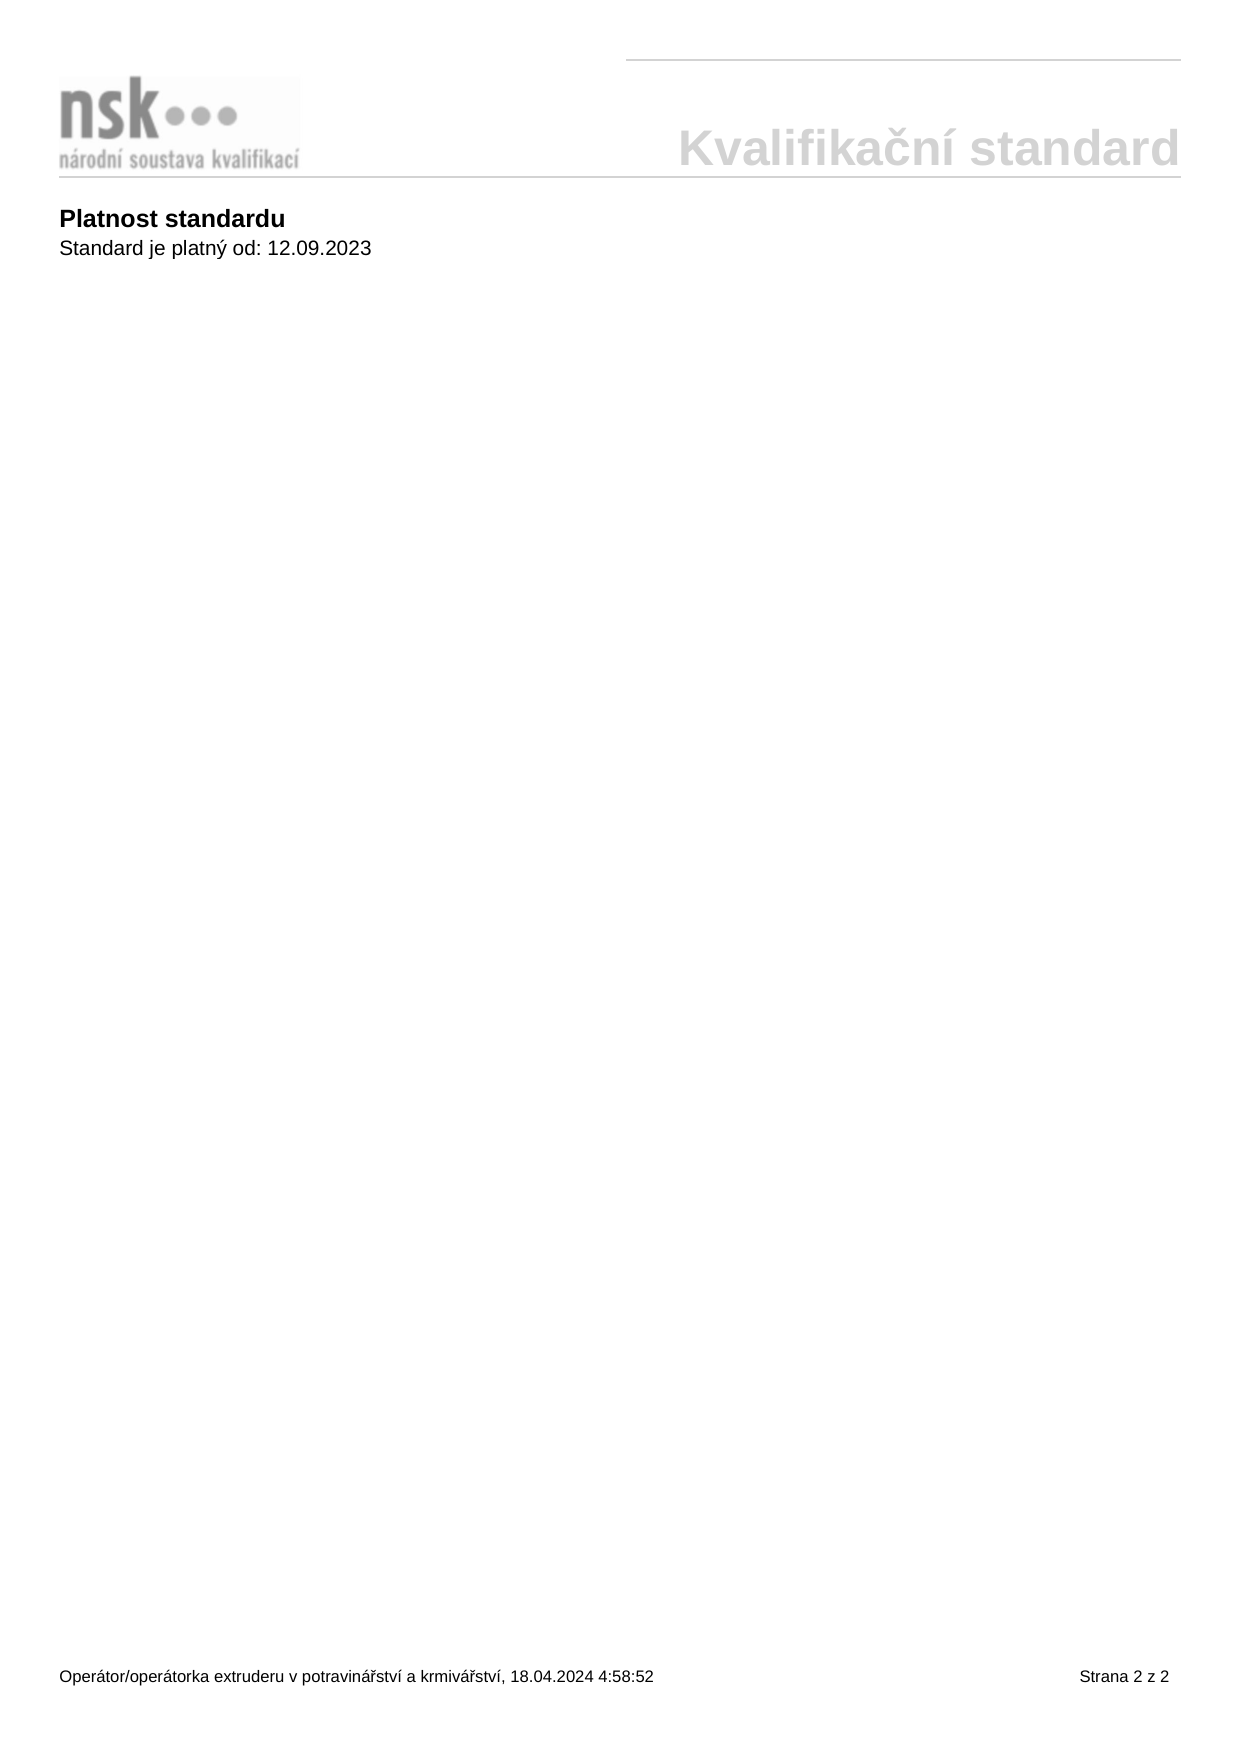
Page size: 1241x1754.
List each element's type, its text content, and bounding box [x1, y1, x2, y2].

table_cell [1093, 259, 1169, 559]
picture [58, 59, 621, 171]
table_cell [59, 559, 483, 859]
table_cell [1169, 859, 1181, 1159]
table_cell [484, 259, 620, 559]
table_cell [620, 859, 626, 1159]
table_cell [1093, 1159, 1169, 1409]
table_cell [862, 1159, 1093, 1409]
table_cell [484, 559, 620, 859]
table_cell Kvalifikační standard [626, 61, 1181, 176]
table_cell [626, 1159, 862, 1409]
table_cell [1093, 859, 1169, 1159]
table_cell [1169, 259, 1181, 559]
table_cell [59, 1409, 483, 1658]
table_cell [484, 194, 620, 200]
table_cell [1169, 559, 1181, 859]
table_cell [621, 59, 626, 170]
table_cell [484, 1409, 620, 1658]
table_cell [620, 259, 626, 559]
table_cell [862, 194, 1093, 200]
table_cell [620, 1159, 626, 1409]
table_cell [862, 859, 1093, 1159]
table_cell Standard je platný od: 12.09.2023 [59, 236, 1181, 259]
table_cell [620, 1409, 626, 1658]
table_cell [1169, 1658, 1181, 1694]
table_cell Operátor/operátorka extruderu v potravinářství a krmivářství, 18.04.2024 4:58:52 [59, 1658, 862, 1694]
table_cell [626, 559, 862, 859]
table_cell [1169, 1409, 1181, 1658]
table_cell [59, 194, 483, 200]
table_cell [626, 859, 862, 1159]
table_cell [484, 1159, 620, 1409]
table_cell [862, 1409, 1093, 1658]
table_cell [1093, 1409, 1169, 1658]
table_cell [620, 559, 626, 859]
table_cell [862, 559, 1093, 859]
table_cell [626, 259, 862, 559]
table_cell [59, 259, 483, 559]
table_cell [1093, 559, 1169, 859]
table_cell Platnost standardu [59, 200, 1181, 236]
table_cell [59, 1159, 483, 1409]
table_cell [1093, 194, 1169, 200]
table_cell [626, 194, 862, 200]
table_cell [862, 259, 1093, 559]
table_cell [59, 859, 483, 1159]
table_cell [59, 171, 483, 176]
table_cell [626, 1409, 862, 1658]
table_cell [484, 859, 620, 1159]
table_cell Strana 2 z 2 [862, 1658, 1169, 1694]
table_cell [1169, 1159, 1181, 1409]
table_cell [484, 171, 620, 176]
table_cell [1169, 194, 1181, 200]
table_cell [59, 178, 1181, 194]
